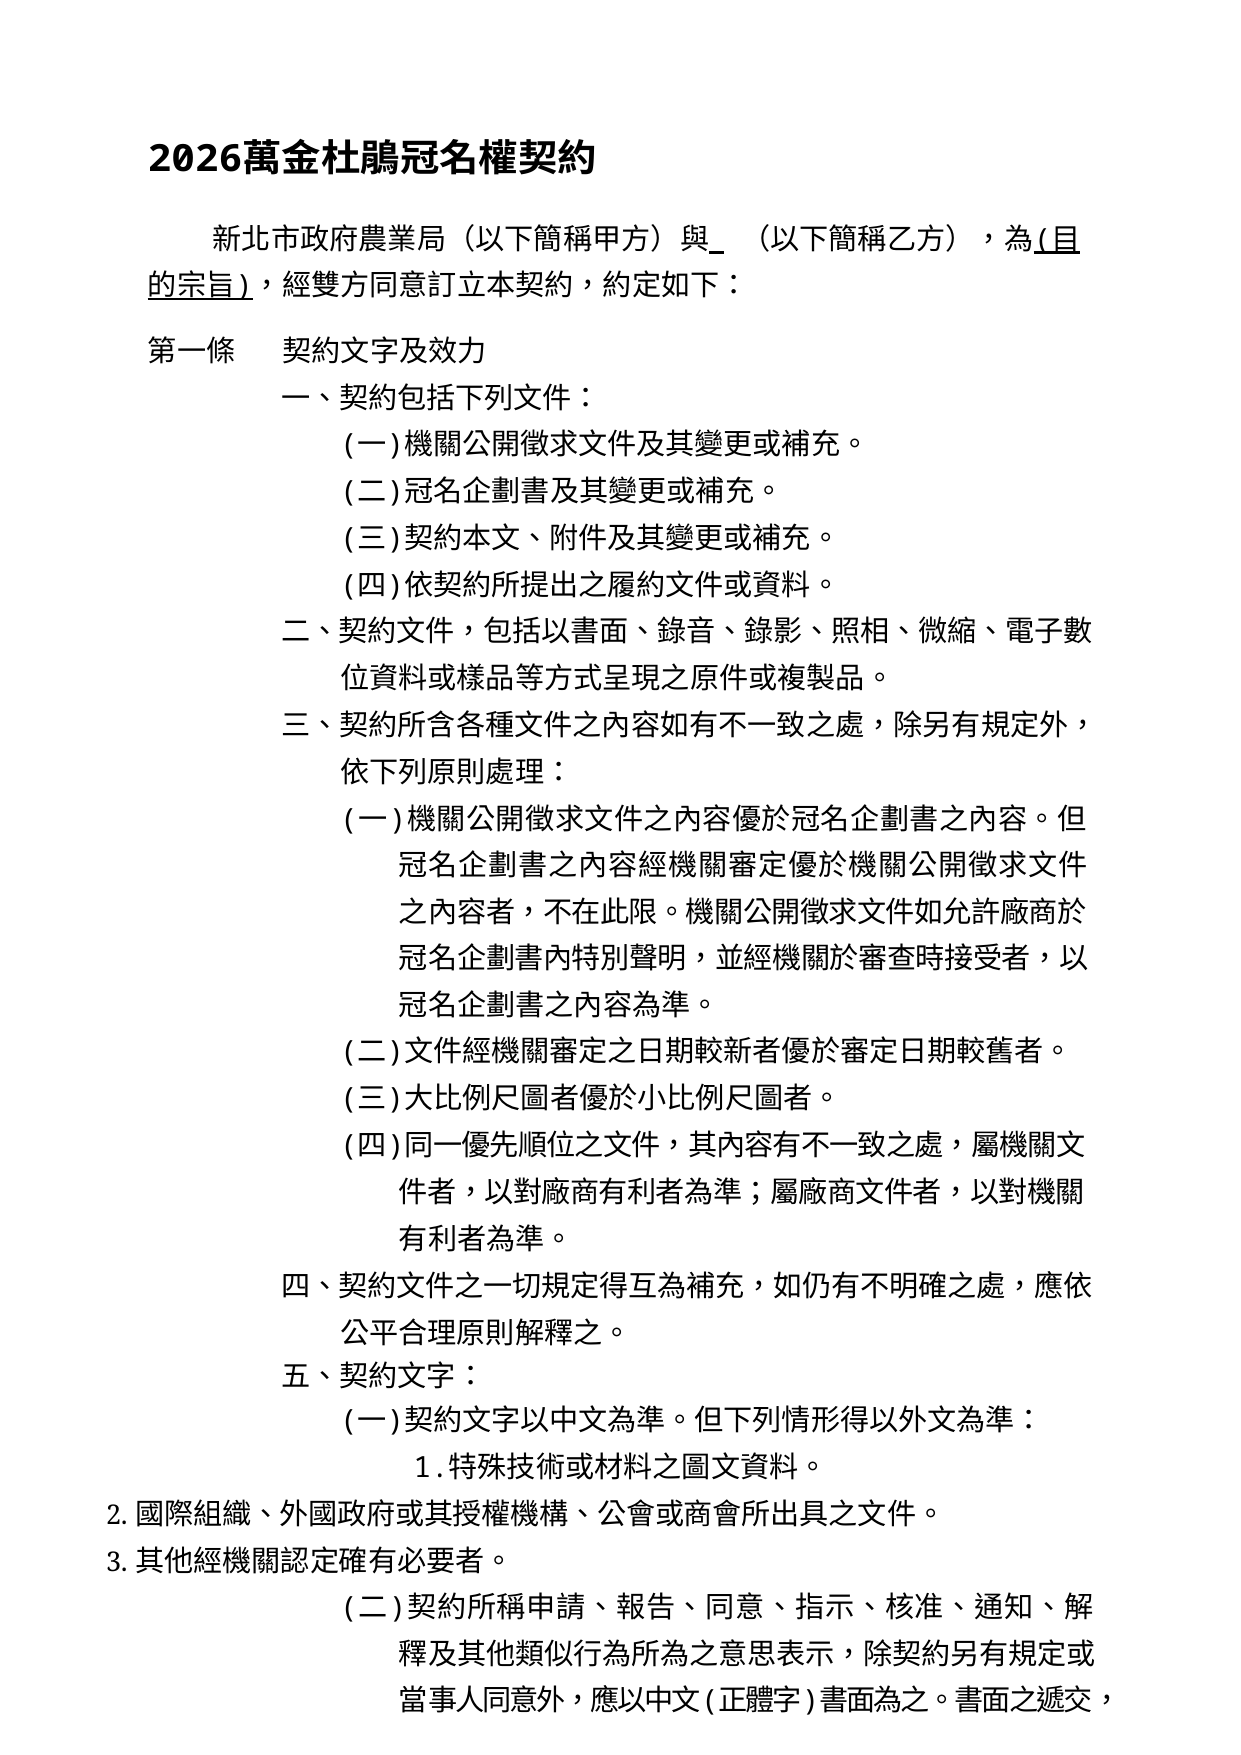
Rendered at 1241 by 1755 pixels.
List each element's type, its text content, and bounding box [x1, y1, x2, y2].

text 2026萬金杜鵑冠名權契約 [148, 125, 1111, 183]
text 三、契約所含各種文件之內容如有不一致之處，除另有規定外， 依下列原則處理： [281, 702, 1100, 791]
text (一)機關公開徵求文件之內容優於冠名企劃書之內容。但冠名企劃書之內容經機關審定優於機關公開徵求文件之內容者，不在此限。機關公開徵求文件如允許廠商於冠名企劃書內特別聲明，並經機關於審查時接受者，以冠名企劃書之內容為準。 [340, 795, 1088, 1023]
text 四、契約文件之一切規定得互為補充，如仍有不明確之處，應依公平合理原則解釋之。 [281, 1263, 1093, 1352]
text (二)文件經機關審定之日期較新者優於審定日期較舊者。(三)大比例尺圖者優於小比例尺圖者。 [340, 1028, 1069, 1117]
text 新北市政府農業局（以下簡稱甲方）與 （以下簡稱乙方），為(目的宗旨)，經雙方同意訂立本契約，約定如下： [148, 215, 1094, 304]
text (一)機關公開徵求文件及其變更或補充。(二)冠名企劃書及其變更或補充。 [340, 421, 865, 510]
text (三)契約本文、附件及其變更或補充。(四)依契約所提出之履約文件或資料。 [340, 514, 836, 603]
text 五、契約文字： [281, 1356, 1111, 1393]
text 一、契約包括下列文件： [281, 374, 1111, 416]
list 其他經機關認定確有必要者。 [106, 1537, 1111, 1579]
text (二)契約所稱申請、報告、同意、指示、核准、通知、解釋及其他類似行為所為之意思表示，除契約另有規定或當事人同意外，應以中文(正體字)書面為之。書面之遞交， [340, 1584, 1095, 1719]
text (四)同一優先順位之文件，其內容有不一致之處，屬機關文件者，以對廠商有利者為準；屬廠商文件者，以對機關有利者為準。 [340, 1122, 1087, 1258]
text 二、契約文件，包括以書面、錄音、錄影、照相、微縮、電子數位資料或樣品等方式呈現之原件或複製品。 [281, 608, 1094, 697]
text 第一條 契約文字及效力 [148, 327, 1111, 370]
list 國際組織、外國政府或其授權機構、公會或商會所出具之文件。 [106, 1491, 1093, 1533]
text (一)契約文字以中文為準。但下列情形得以外文為準： 1.特殊技術或材料之圖文資料。 [340, 1397, 1040, 1486]
